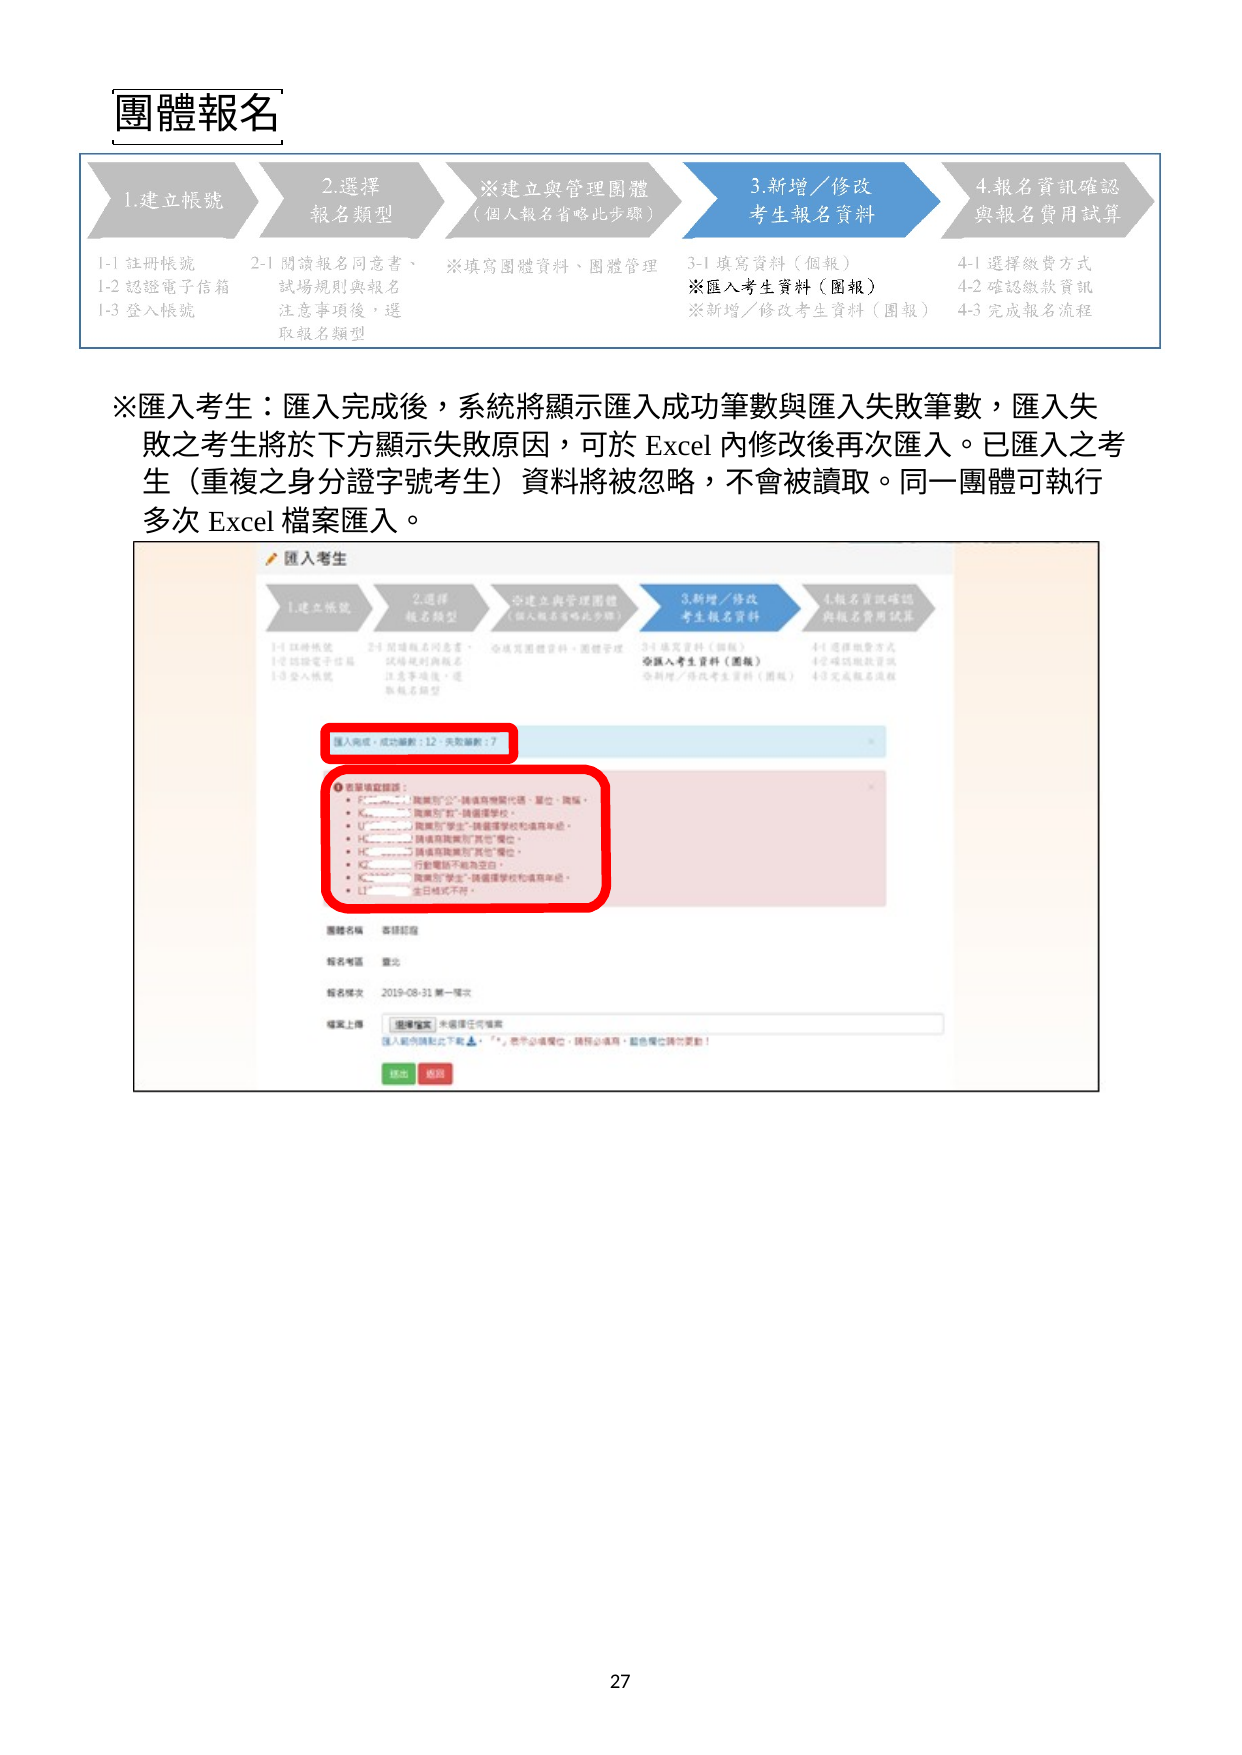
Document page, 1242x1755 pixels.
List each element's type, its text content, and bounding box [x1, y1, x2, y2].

text 多次 Excel 檔案匯入。 [142, 501, 1181, 538]
text ※匯入考生：匯入完成後，系統將顯示匯入成功筆數與匯入失敗筆數，匯入失 [112, 388, 1181, 425]
text 敗之考生將於下方顯示失敗原因，可於 Excel 內修改後再次匯入。已匯入之考 [142, 425, 1181, 462]
text 生（重複之身分證字號考生）資料將被忽略，不會被讀取。同一團體可執行 [142, 462, 1181, 501]
